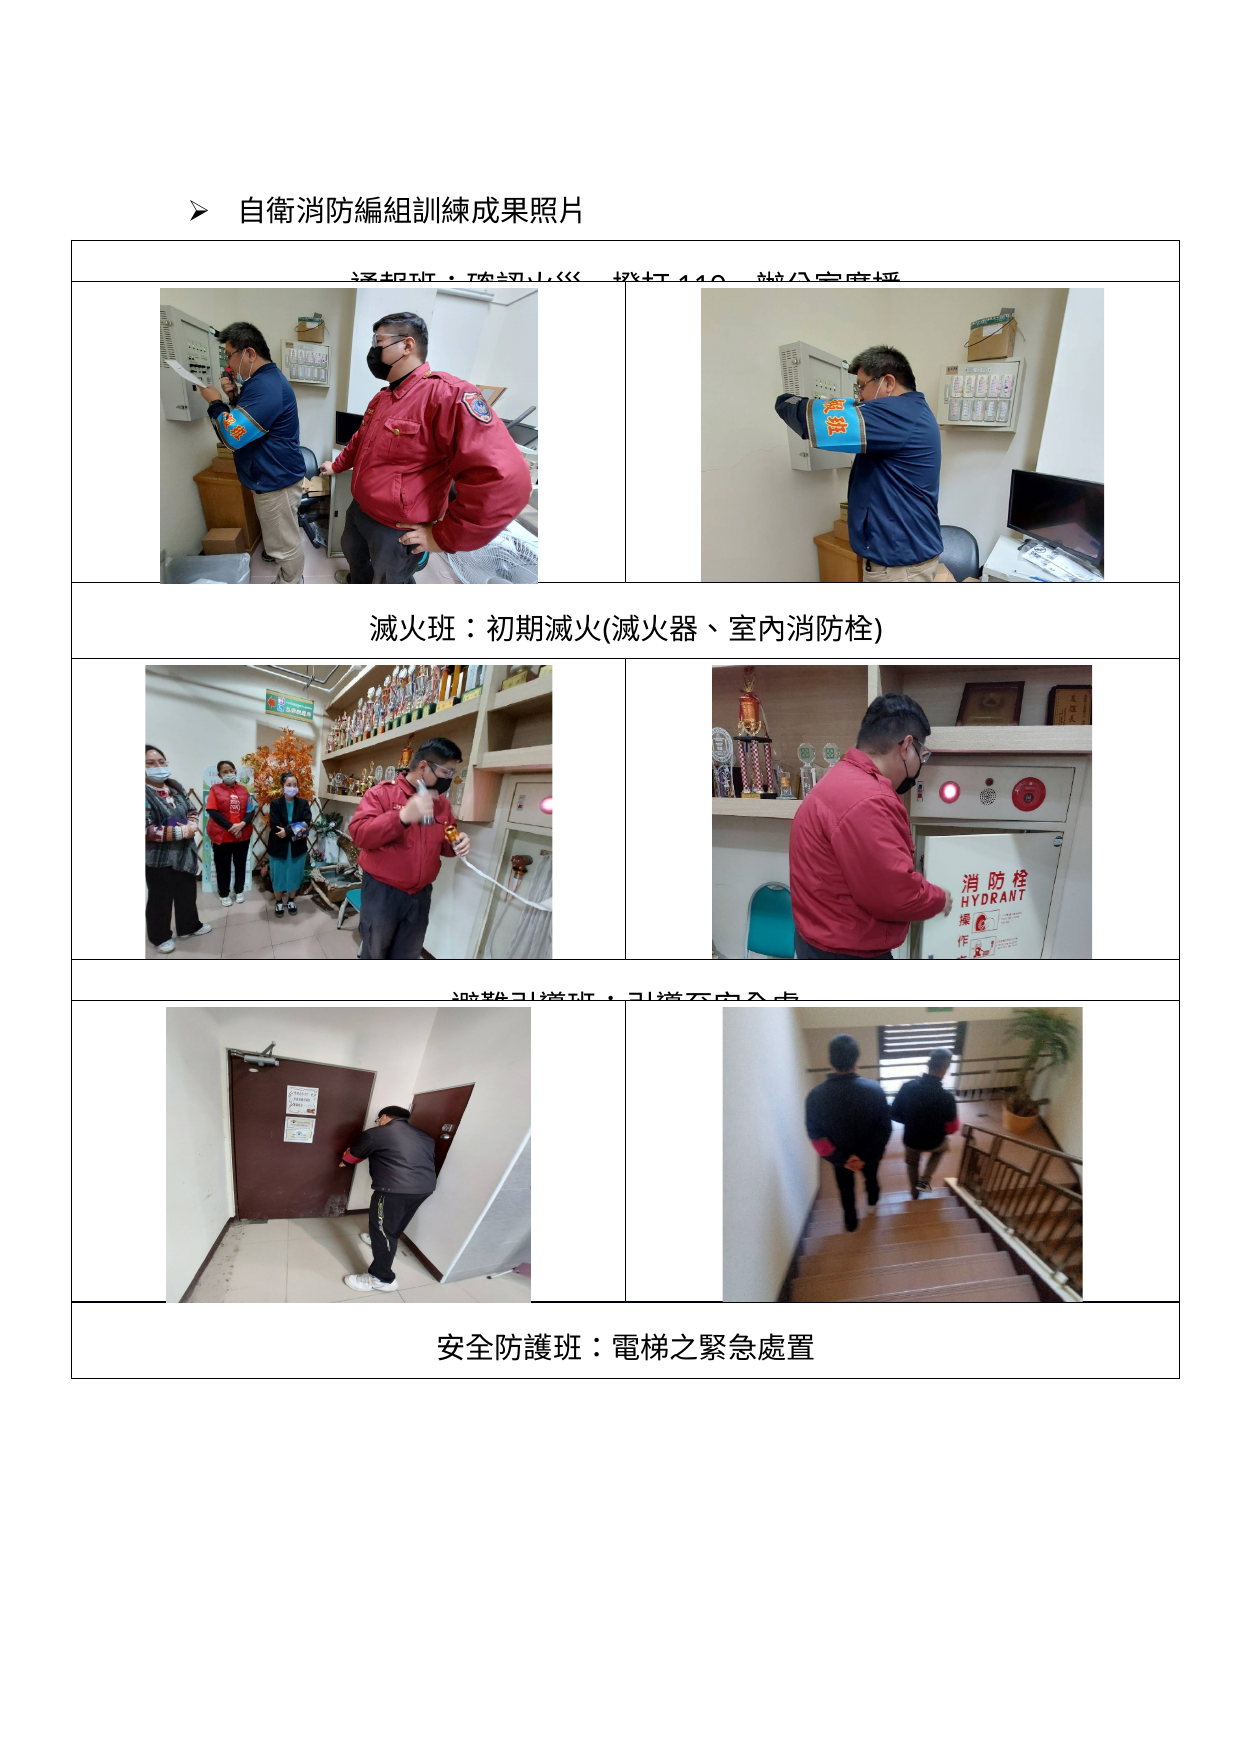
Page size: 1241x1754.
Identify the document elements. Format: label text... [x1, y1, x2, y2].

picture [145, 665, 553, 959]
picture [712, 665, 1093, 959]
table_header 通報班：確認火災、撥打119、辦公室廣播 [72, 241, 1179, 281]
table_cell [626, 282, 1179, 582]
table_cell 滅火班：初期滅火(滅火器、室內消防栓) [72, 583, 1179, 658]
table_cell [626, 659, 1179, 959]
picture [160, 288, 538, 584]
picture [166, 1007, 531, 1303]
list 自衛消防編組訓練成果照片 [187, 164, 1053, 239]
table_cell 避難引導班：引導至安全處 [72, 960, 1179, 1000]
table_cell [626, 1001, 1179, 1301]
picture [701, 288, 1105, 478]
table_cell 安全防護班：電梯之緊急處置 [72, 1303, 1179, 1377]
table_cell [72, 659, 625, 959]
table_cell [72, 282, 625, 582]
picture [722, 1007, 1083, 1302]
table_cell [72, 1001, 625, 1301]
